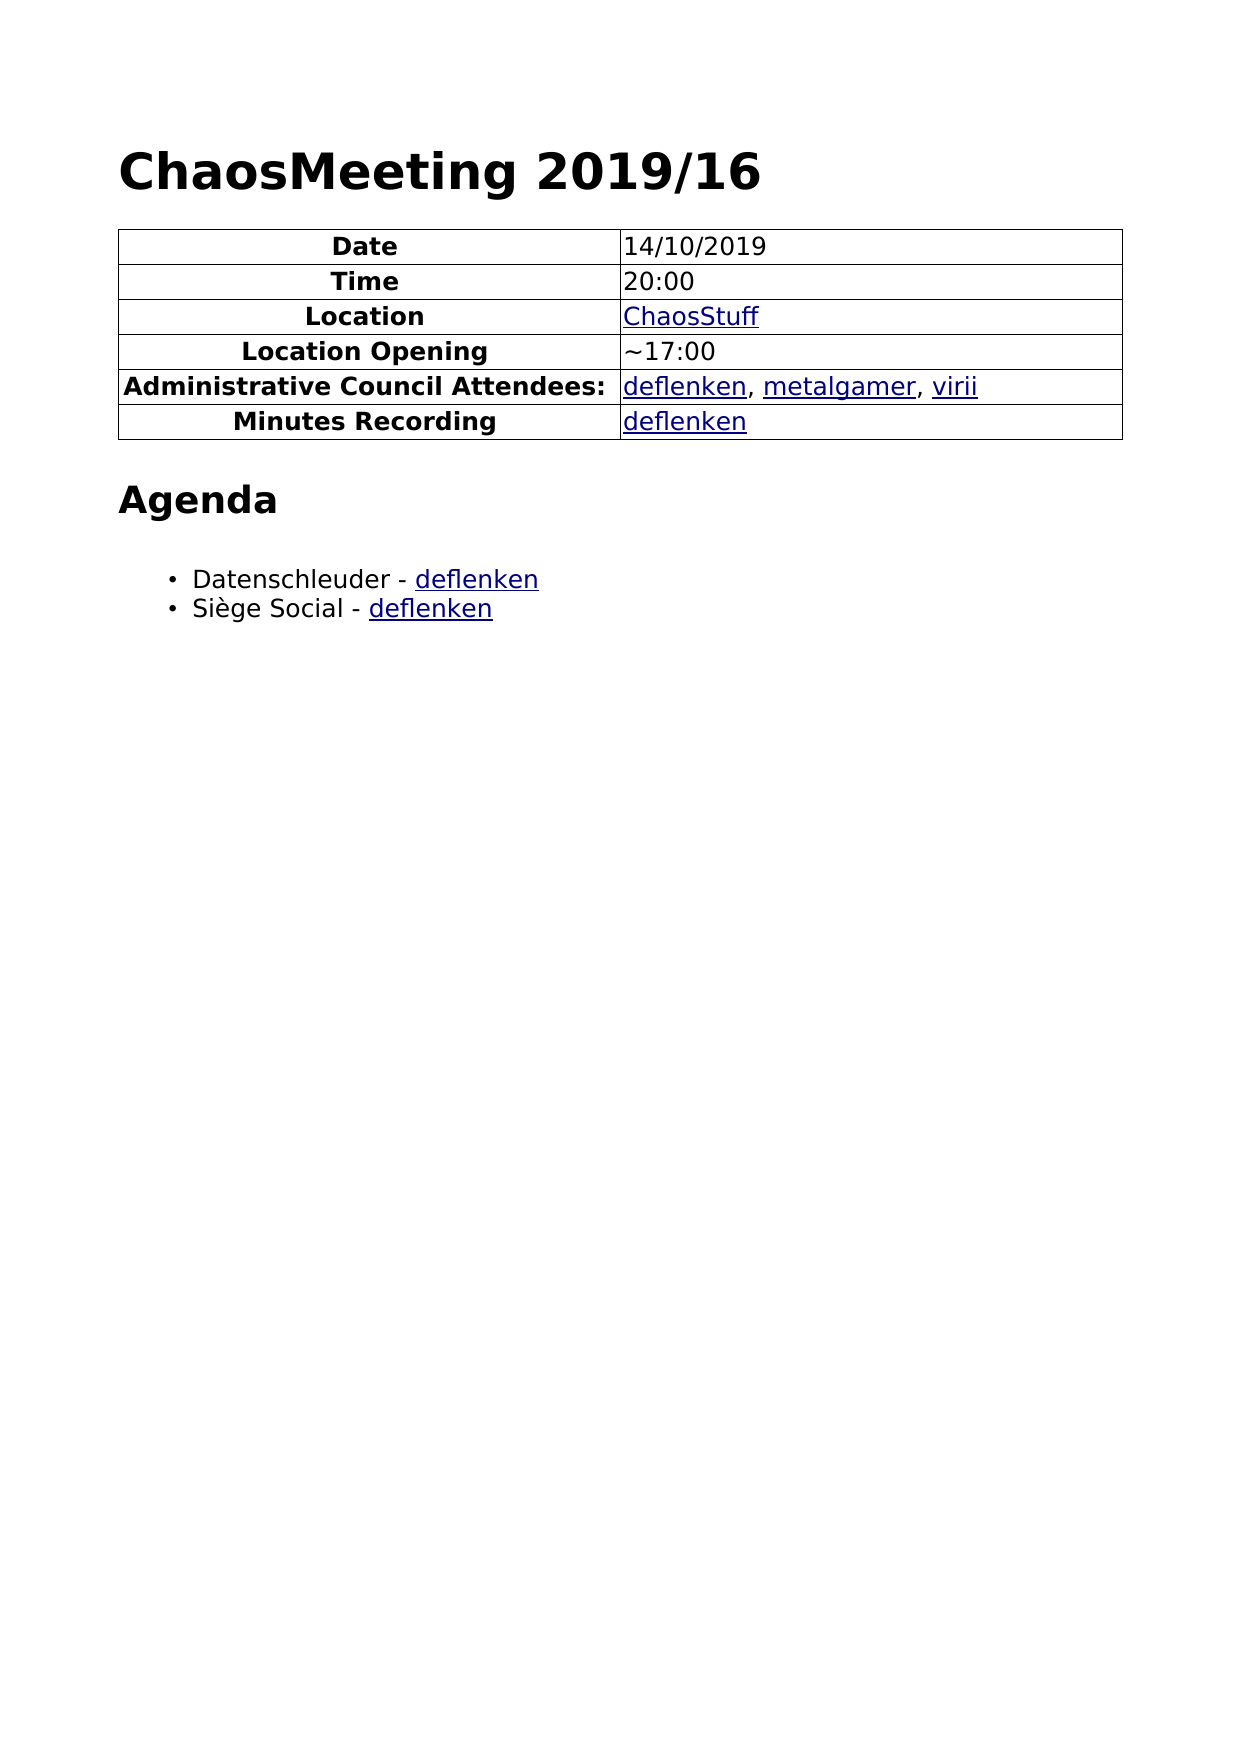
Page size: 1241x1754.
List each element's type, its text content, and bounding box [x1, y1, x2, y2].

table_cell 20:00 [621, 265, 1122, 299]
list Datenschleuder - deflenken [177, 565, 1122, 594]
table_cell deflenken, metalgamer, virii [621, 370, 1122, 404]
table_header 14/10/2019 [621, 230, 1122, 264]
table_cell Time [119, 265, 620, 299]
table_cell ~17:00 [621, 335, 1122, 369]
table_cell Location [119, 300, 620, 334]
table_cell Location Opening [119, 335, 620, 369]
table_cell Minutes Recording [119, 405, 620, 439]
table_cell Administrative Council Attendees: [119, 370, 620, 404]
subtitle ChaosMeeting 2019/16 [118, 143, 1122, 201]
list Siège Social - deflenken [177, 594, 1122, 623]
table_cell ChaosStuff [621, 300, 1122, 334]
table_cell deflenken [621, 405, 1122, 439]
table_header Date [119, 230, 620, 264]
subtitle Agenda [118, 479, 1122, 523]
